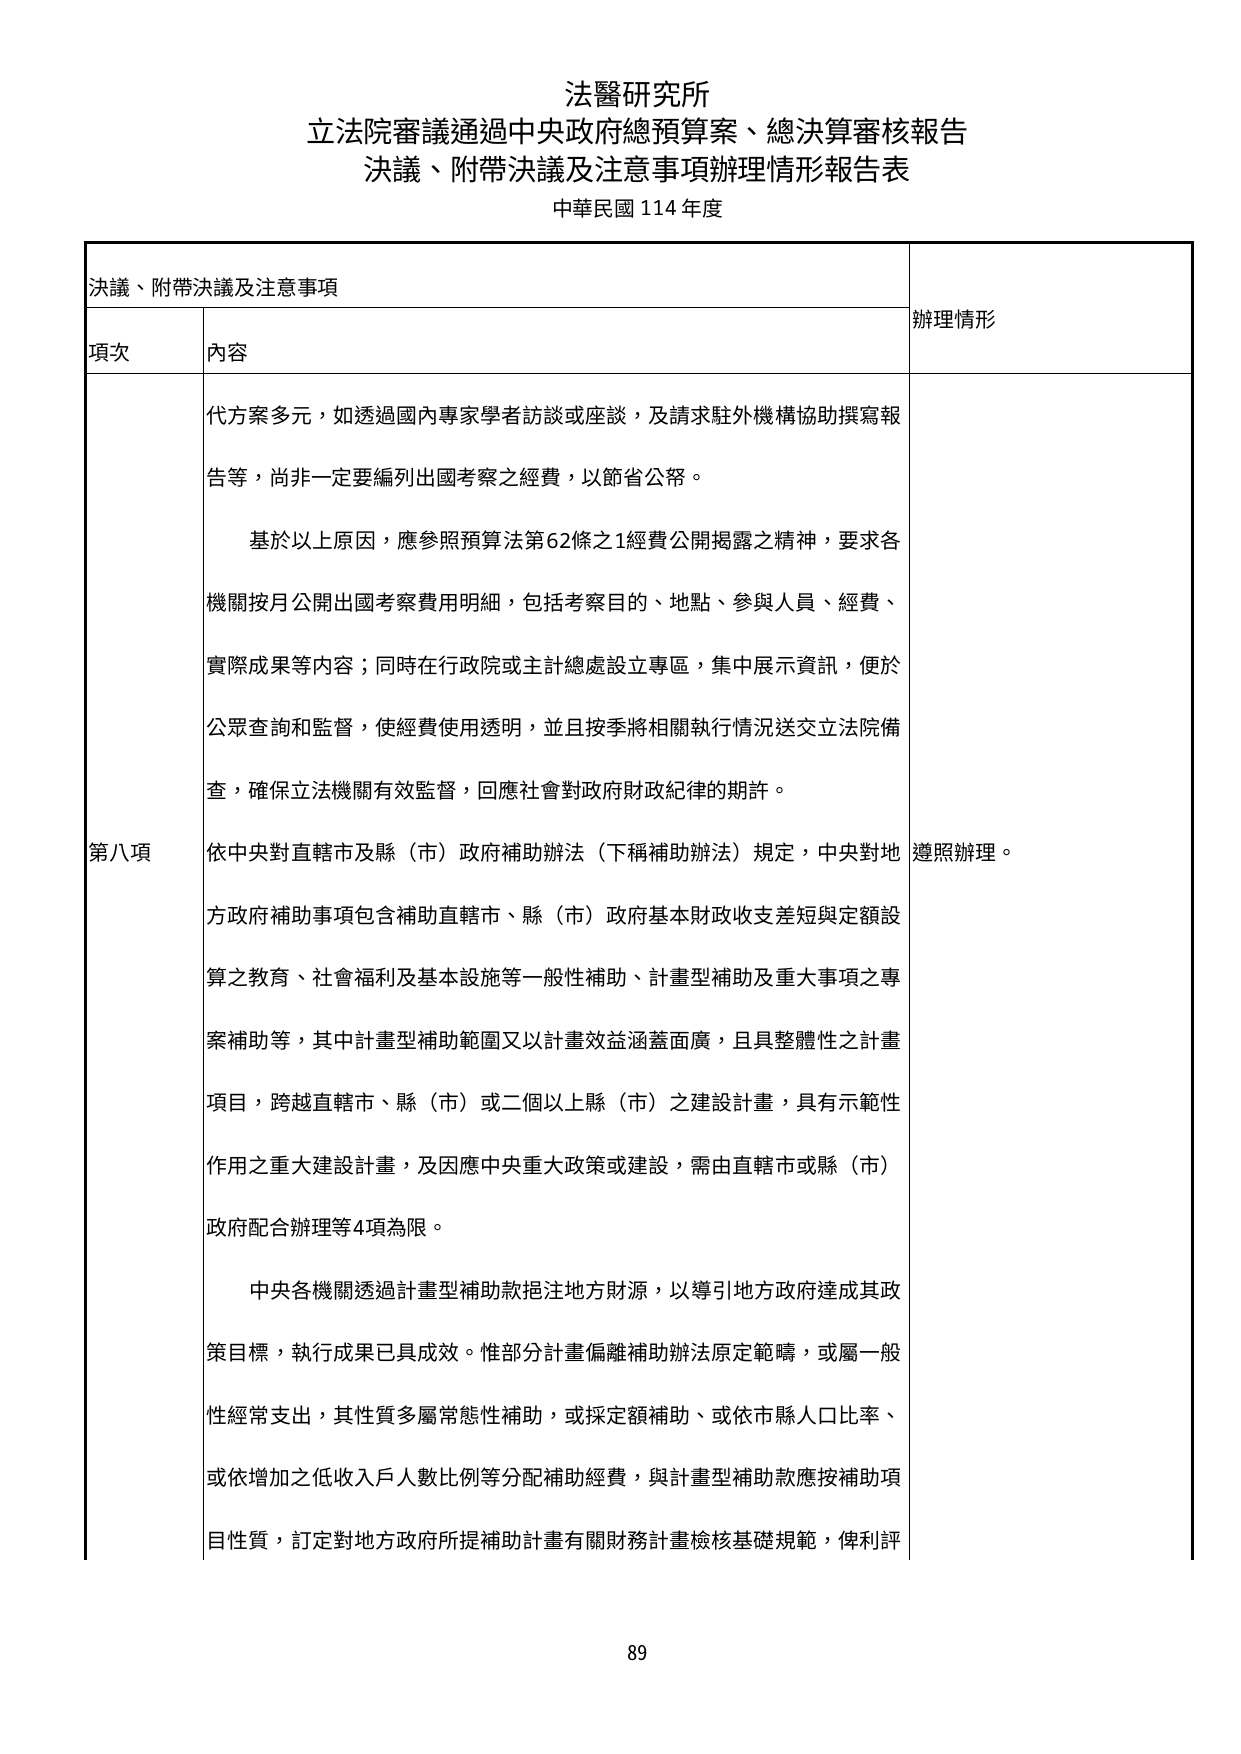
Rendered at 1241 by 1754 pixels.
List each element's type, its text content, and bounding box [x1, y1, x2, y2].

table_header 辦理情形 [910, 244, 1191, 372]
table_cell 第八項 [87, 810, 203, 1560]
table_cell [910, 374, 1191, 810]
table_cell [87, 374, 203, 810]
table_cell 依中央對直轄市及縣（市）政府補助辦法（下稱補助辦法）規定，中央對地方政府補助事項包含補助直轄市、縣（市）政府基本財政收支差短與定額設算之教育、社會福利及基本設施等一般性補助、計畫型補助及重大事項之專案補助等，其中計畫型補助範圍又以計畫效益涵蓋面廣，且具整體性之計畫項目，跨越直轄市、縣（市）或二個以上縣（市）之建設計畫，具有示範性作用之重大建設計畫，及因應中央重大政策或建設，需由直轄市或縣（市）政府配合辦理等4項為限。 中央各機關透過計畫型補助款挹注地方財源，以導引地方政府達成其政策目標，執行成果已具成效。惟部分計畫偏離補助辦法原定範疇，或屬一般性經常支出，其性質多屬常態性補助，或採定額補助、或依市縣人口比率、或依增加之低收入戶人數比例等分配補助經費，與計畫型補助款應按補助項目性質，訂定對地方政府所提補助計畫有關財務計畫檢核基礎規範，俾利評 [204, 810, 909, 1560]
table_header 決議、附帶決議及注意事項 [87, 244, 909, 307]
table_cell 項次 [87, 308, 203, 372]
table_cell 代方案多元，如透過國內專家學者訪談或座談，及請求駐外機構協助撰寫報告等，尚非一定要編列出國考察之經費，以節省公帑。 基於以上原因，應參照預算法第62條之1經費公開揭露之精神，要求各機關按月公開出國考察費用明細，包括考察目的、地點、參與人員、經費、實際成果等内容；同時在行政院或主計總處設立專區，集中展示資訊，便於公眾查詢和監督，使經費使用透明，並且按季將相關執行情況送交立法院備查，確保立法機關有效監督，回應社會對政府財政紀律的期許。 [204, 374, 909, 810]
table_cell 遵照辦理。 [910, 810, 1191, 1560]
table_cell 內容 [204, 308, 909, 372]
